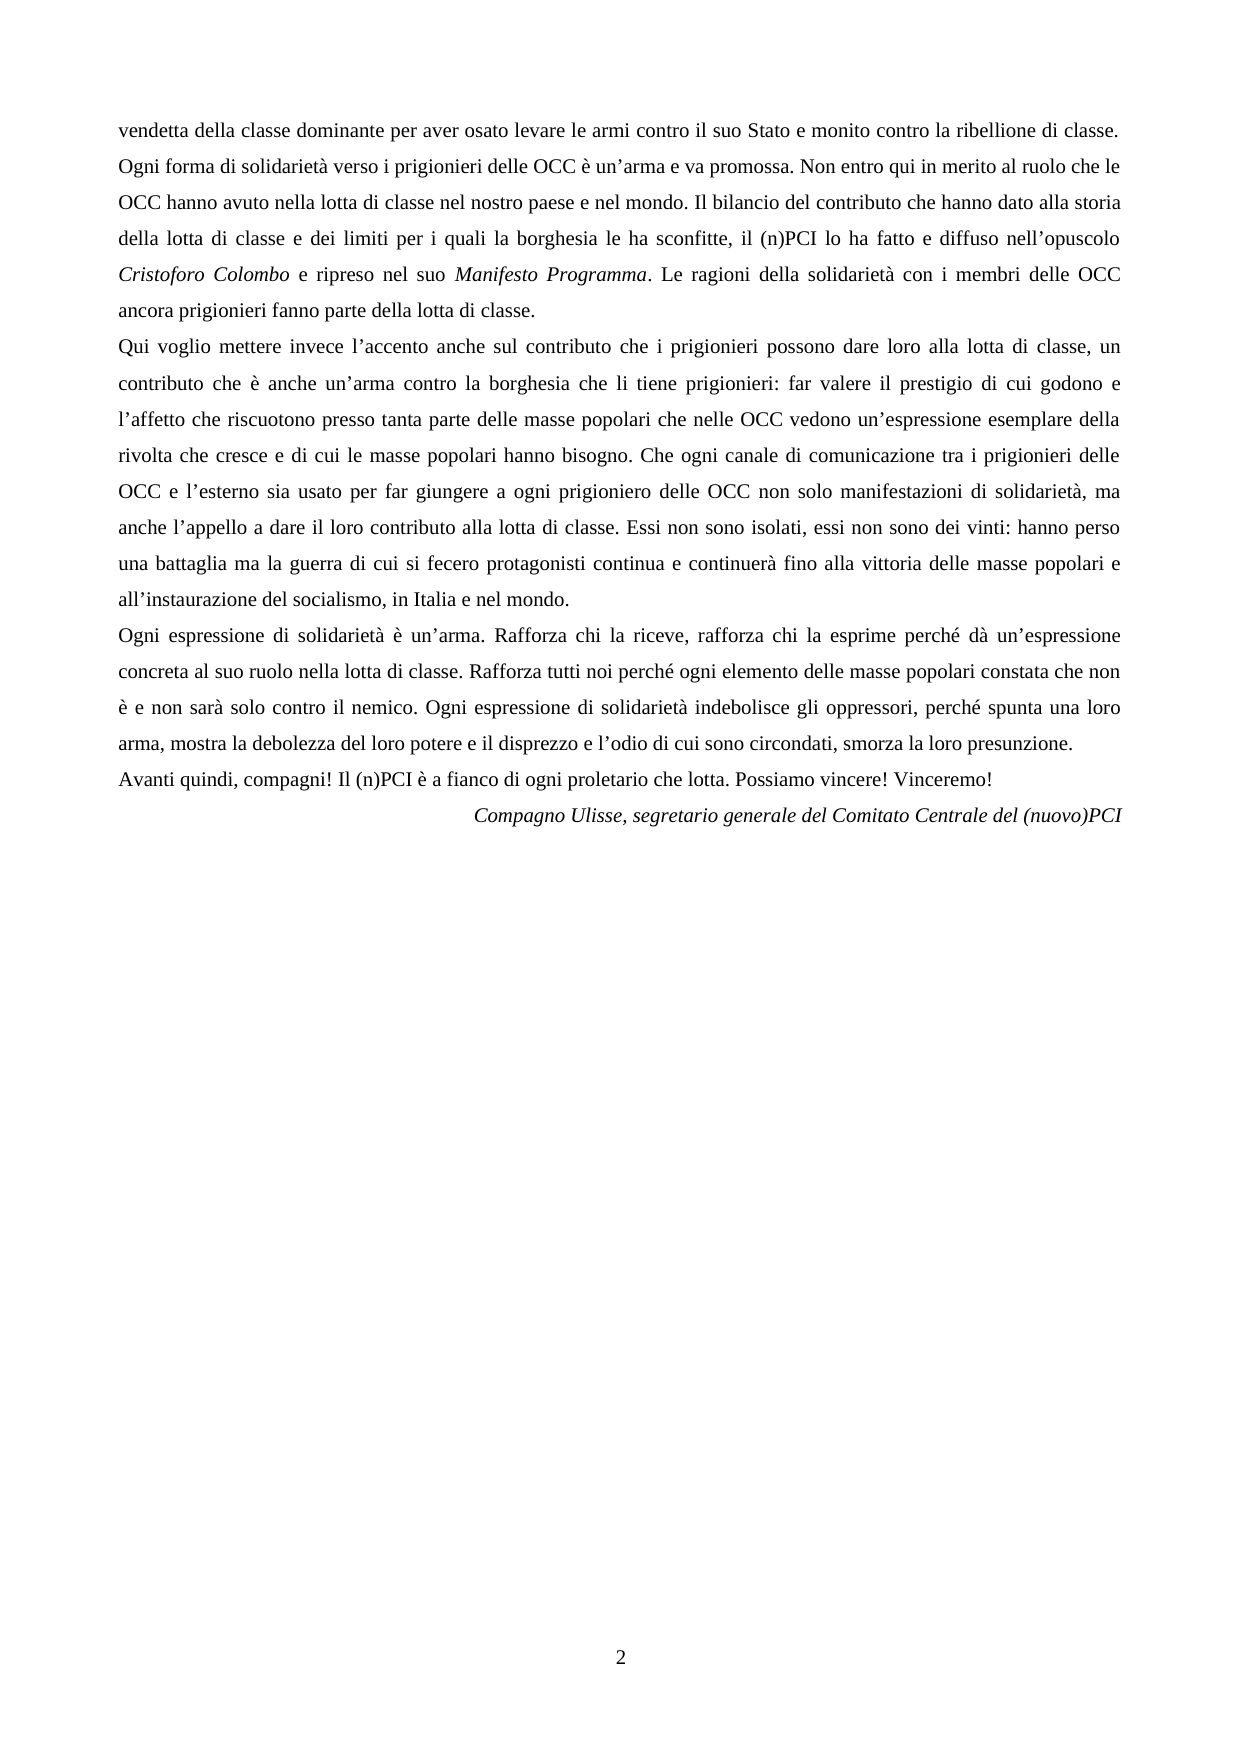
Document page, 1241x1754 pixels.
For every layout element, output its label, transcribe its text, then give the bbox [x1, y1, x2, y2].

text Ogni espressione di solidarietà è un’arma. Rafforza chi la riceve, rafforza chi la esprime perché dà un’espressione concreta al suo ruolo nella lotta di classe. Rafforza tutti noi perché ogni elemento delle masse popolari constata che non è e non sarà solo contro il nemico. Ogni espressione di solidarietà indebolisce gli oppressori, perché spunta una loro arma, mostra la debolezza del loro potere e il disprezzo e l’odio di cui sono circondati, smorza la loro presunzione. [118, 623, 1122, 755]
text vendetta della classe dominante per aver osato levare le armi contro il suo Stato e monito contro la ribellione di classe. Ogni forma di solidarietà verso i prigionieri delle OCC è un’arma e va promossa. Non entro qui in merito al ruolo che le OCC hanno avuto nella lotta di classe nel nostro paese e nel mondo. Il bilancio del contributo che hanno dato alla storia della lotta di classe e dei limiti per i quali la borghesia le ha sconfitte, il (n)PCI lo ha fatto e diffuso nell’opuscolo Cristoforo Colombo e ripreso nel suo Manifesto Programma. Le ragioni della solidarietà con i membri delle OCC ancora prigionieri fanno parte della lotta di classe. [118, 118, 1122, 322]
text Avanti quindi, compagni! Il (n)PCI è a fianco di ogni proletario che lotta. Possiamo vincere! Vinceremo! [118, 767, 1122, 791]
text Qui voglio mettere invece l’accento anche sul contributo che i prigionieri possono dare loro alla lotta di classe, un contributo che è anche un’arma contro la borghesia che li tiene prigionieri: far valere il prestigio di cui godono e l’affetto che riscuotono presso tanta parte delle masse popolari che nelle OCC vedono un’espressione esemplare della rivolta che cresce e di cui le masse popolari hanno bisogno. Che ogni canale di comunicazione tra i prigionieri delle OCC e l’esterno sia usato per far giungere a ogni prigioniero delle OCC non solo manifestazioni di solidarietà, ma anche l’appello a dare il loro contributo alla lotta di classe. Essi non sono isolati, essi non sono dei vinti: hanno perso una battaglia ma la guerra di cui si fecero protagonisti continua e continuerà fino alla vittoria delle masse popolari e all’instaurazione del socialismo, in Italia e nel mondo. [118, 334, 1122, 611]
text Compagno Ulisse, segretario generale del Comitato Centrale del (nuovo)PCI [118, 803, 1122, 827]
